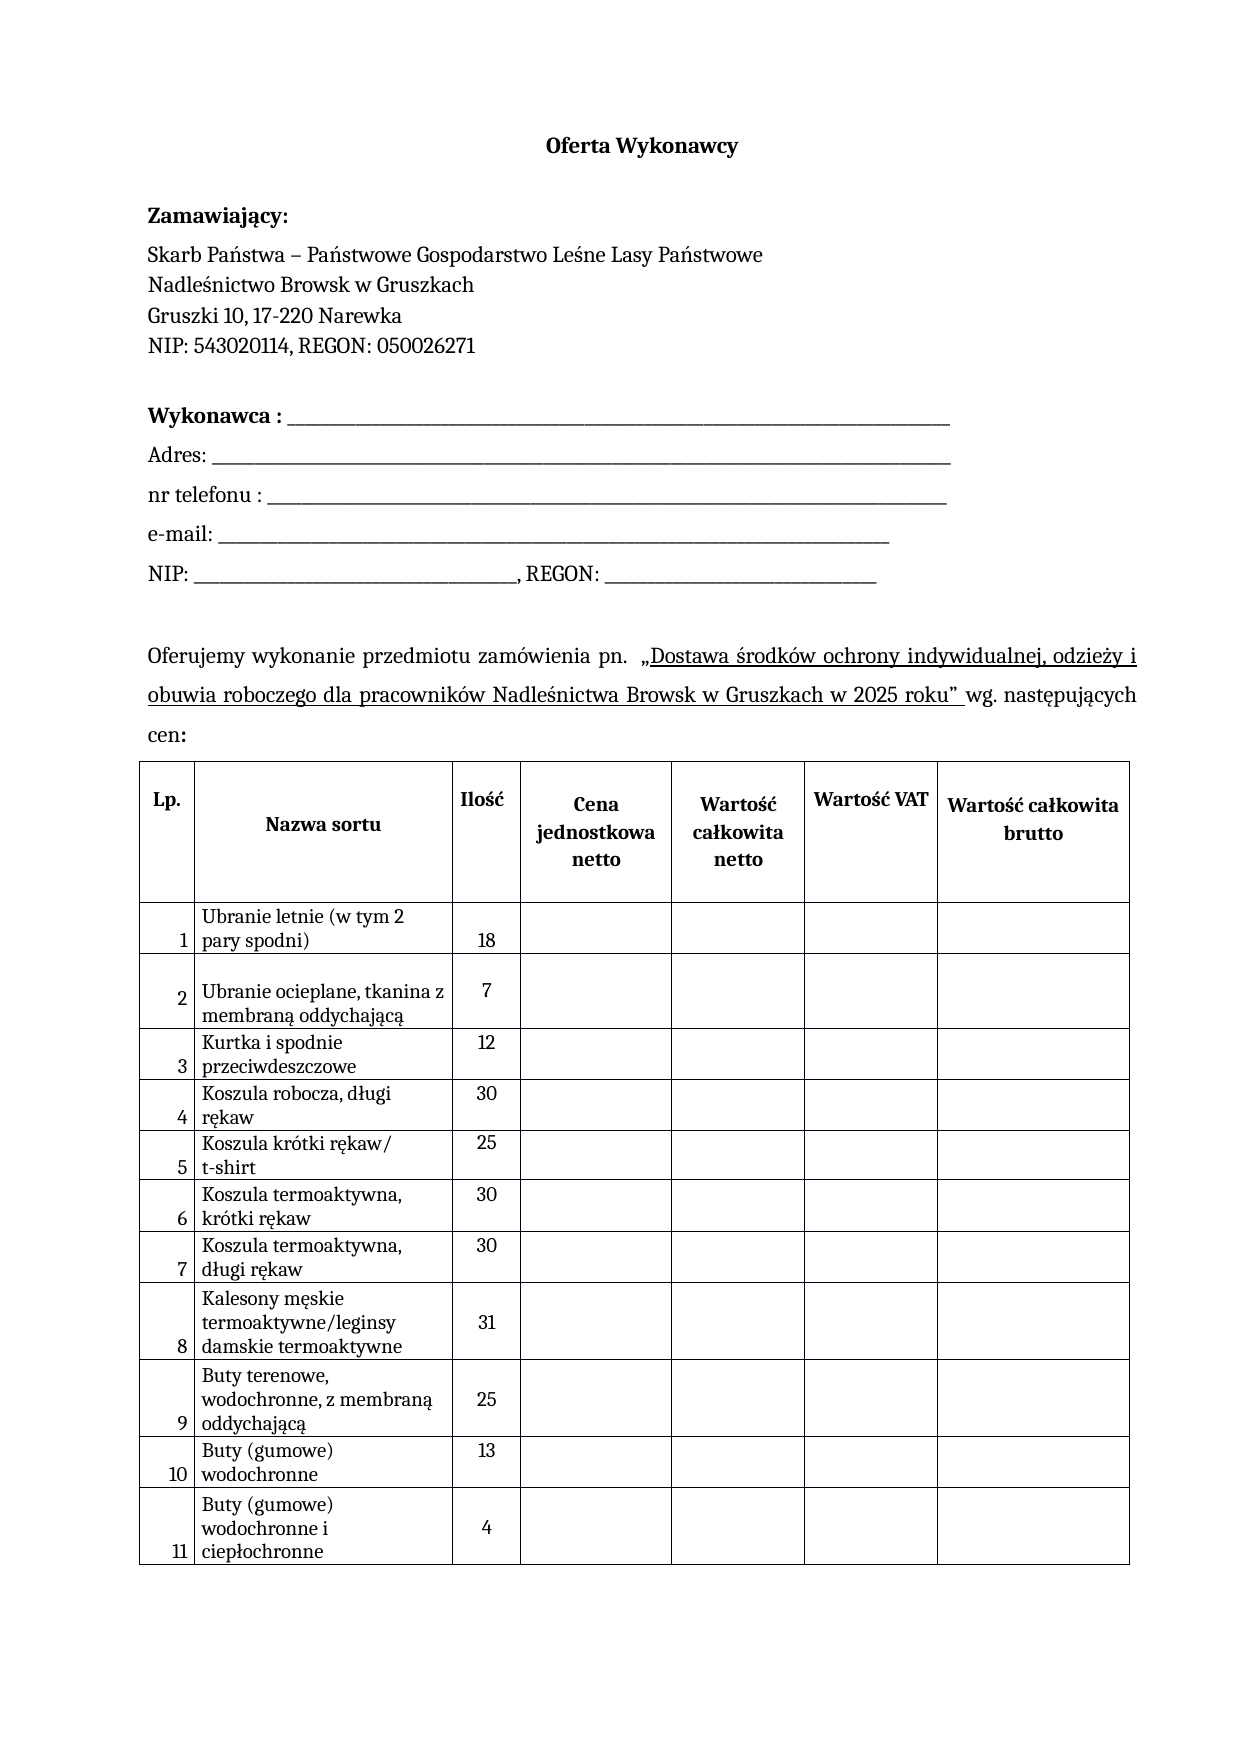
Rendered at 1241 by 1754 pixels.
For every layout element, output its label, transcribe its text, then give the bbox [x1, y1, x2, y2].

text Skarb Państwa – Państwowe Gospodarstwo Leśne Lasy Państwowe Nadleśnictwo Browsk w Gruszkach Gruszki 10, 17-220 Narewka [148, 242, 1137, 329]
table_cell Koszula krótki rękaw/ t-shirt [195, 1131, 452, 1179]
table_cell 30 [453, 1080, 520, 1130]
table_header Cena jednostkowa netto [521, 762, 671, 902]
table_cell [521, 1488, 671, 1564]
table_cell 18 [453, 903, 520, 953]
table_header Wartość całkowita netto [672, 762, 804, 902]
table_cell [672, 1232, 804, 1282]
table_cell [938, 1283, 1129, 1359]
table_cell 25 [453, 1360, 520, 1436]
text Wykonawca : ______________________________________________________________________________ [148, 402, 1137, 429]
table_cell [938, 1029, 1129, 1079]
table_cell [672, 1360, 804, 1436]
table_cell 31 [453, 1283, 520, 1359]
table_cell 7 [140, 1232, 194, 1282]
table_cell [805, 1437, 937, 1487]
table_cell [805, 1131, 937, 1179]
table_cell [521, 1029, 671, 1079]
table_header Nazwa sortu [195, 762, 452, 902]
table_cell [672, 1283, 804, 1359]
table_cell [521, 1360, 671, 1436]
table_cell [938, 1437, 1129, 1487]
table_cell [938, 1232, 1129, 1282]
table_cell [805, 1029, 937, 1079]
table_cell [521, 1180, 671, 1231]
text e-mail: _______________________________________________________________________________ [148, 521, 1137, 547]
table_cell [805, 903, 937, 953]
table_cell 4 [140, 1080, 194, 1130]
table_cell [521, 903, 671, 953]
table_cell [938, 1488, 1129, 1564]
table_cell [938, 903, 1129, 953]
table_cell [805, 1488, 937, 1564]
table_cell 30 [453, 1180, 520, 1231]
table_cell [672, 1080, 804, 1130]
table_cell Kalesony męskie termoaktywne/leginsy damskie termoaktywne [195, 1283, 452, 1359]
table_cell Ubranie letnie (w tym 2 pary spodni) [195, 903, 452, 953]
table_cell [805, 1232, 937, 1282]
table_cell 12 [453, 1029, 520, 1079]
table_cell [521, 1080, 671, 1130]
text Oferta Wykonawcy [148, 133, 1137, 159]
table_cell 10 [140, 1437, 194, 1487]
table_cell 1 [140, 903, 194, 953]
text NIP: 543020114, REGON: 050026271 [148, 333, 1137, 359]
table_cell 5 [140, 1131, 194, 1179]
table_cell 8 [140, 1283, 194, 1359]
table_cell [938, 1080, 1129, 1130]
table_cell [672, 1488, 804, 1564]
table_cell [672, 1131, 804, 1179]
table_cell Buty (gumowe) wodochronne [195, 1437, 452, 1487]
table_cell 3 [140, 1029, 194, 1079]
table_cell [672, 1437, 804, 1487]
table_cell [521, 1232, 671, 1282]
table_cell 25 [453, 1131, 520, 1179]
table_header Wartość całkowita brutto [938, 762, 1129, 902]
table_cell 13 [453, 1437, 520, 1487]
table_cell [805, 1180, 937, 1231]
table_cell [805, 1283, 937, 1359]
text NIP: ______________________________________, REGON: ________________________________ [148, 560, 1137, 587]
table_cell Koszula termoaktywna, długi rękaw [195, 1232, 452, 1282]
table_header Ilość [453, 762, 520, 902]
table_cell Kurtka i spodnie przeciwdeszczowe [195, 1029, 452, 1079]
text Oferujemy wykonanie przedmiotu zamówienia pn. „Dostawa środków ochrony indywidualnej, odzieży i obuwia roboczego dla pracowników Nadleśnictwa Browsk w Gruszkach w 2025 roku” wg. następujących cen: [148, 643, 1137, 748]
text nr telefonu : ________________________________________________________________________________ [148, 481, 1137, 508]
table_header Wartość VAT [805, 762, 937, 902]
table_cell [672, 1180, 804, 1231]
table_cell [805, 954, 937, 1027]
table_cell Koszula robocza, długi rękaw [195, 1080, 452, 1130]
table_cell [805, 1080, 937, 1130]
table_cell [672, 903, 804, 953]
table_cell Buty (gumowe) wodochronne i ciepłochronne [195, 1488, 452, 1564]
table_cell 11 [140, 1488, 194, 1564]
table_cell Koszula termoaktywna, krótki rękaw [195, 1180, 452, 1231]
table_cell 2 [140, 954, 194, 1027]
table_header Lp. [140, 762, 194, 902]
table_cell [805, 1360, 937, 1436]
table_cell 9 [140, 1360, 194, 1436]
table_cell [672, 1029, 804, 1079]
table_cell 7 [453, 954, 520, 1027]
table_cell Ubranie ocieplane, tkanina z membraną oddychającą [195, 954, 452, 1027]
table_cell [938, 954, 1129, 1027]
text Zamawiający: [148, 203, 1137, 229]
table_cell [521, 1437, 671, 1487]
table_cell Buty terenowe, wodochronne, z membraną oddychającą [195, 1360, 452, 1436]
table_cell [938, 1131, 1129, 1179]
table_cell [938, 1180, 1129, 1231]
text Adres: _______________________________________________________________________________________ [148, 442, 1137, 468]
table_cell [521, 1131, 671, 1179]
table_cell 30 [453, 1232, 520, 1282]
table_cell [672, 954, 804, 1027]
table_cell [938, 1360, 1129, 1436]
table_cell 6 [140, 1180, 194, 1231]
table_cell [521, 954, 671, 1027]
table_cell [521, 1283, 671, 1359]
table_cell 4 [453, 1488, 520, 1564]
